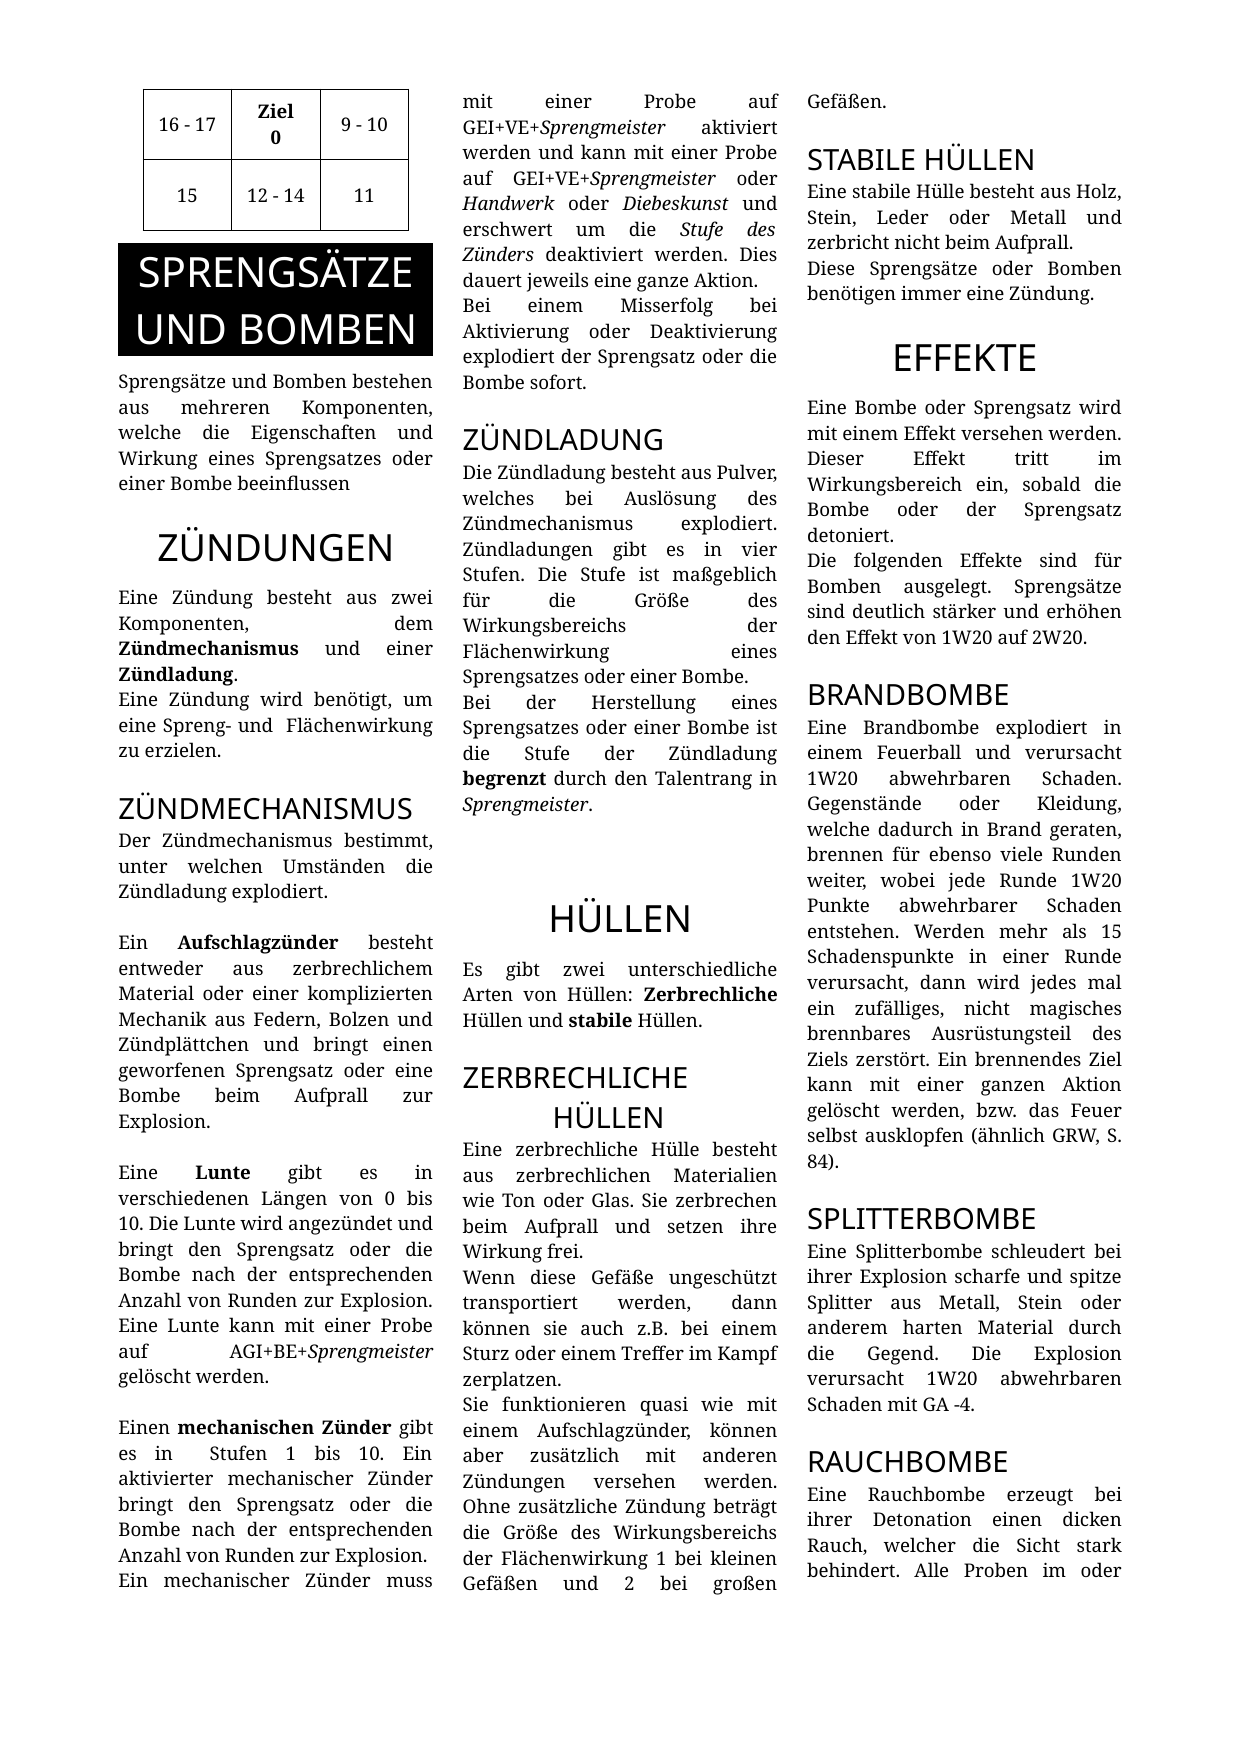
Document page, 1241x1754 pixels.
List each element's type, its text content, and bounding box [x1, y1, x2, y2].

subtitle Zündladung [462, 419, 777, 459]
text Sprengsätze und Bomben bestehen aus mehreren Komponenten, welche die Eigenschaften und Wirkung eines Sprengsatzes oder einer Bombe beeinflussen [118, 369, 433, 496]
text Ein mechanischer Zünder muss [118, 1568, 433, 1593]
subtitle Splitterbombe [807, 1198, 1122, 1238]
text Eine Zündung wird benötigt, um eine Spreng- und Flächenwirkung zu erzielen. [118, 687, 433, 763]
subtitle Stabile Hüllen [807, 139, 1122, 178]
table_cell 11 [321, 160, 408, 230]
text Diese Sprengsätze oder Bomben benötigen immer eine Zündung. [807, 255, 1122, 306]
text Gefäßen. [807, 88, 1122, 114]
text Bei der Herstellung eines Sprengsatzes oder einer Bombe ist die Stufe der Zündladung begrenzt durch den Talentrang in Sprengmeister. [462, 689, 777, 817]
text Wenn diese Gefäße ungeschützt transportiert werden, dann können sie auch z.B. bei einem Sturz oder einem Treffer im Kampf zerplatzen. [462, 1264, 777, 1392]
subtitle Zündmechanismus [118, 788, 433, 828]
subtitle Brandbombe [807, 674, 1122, 714]
subtitle Zündungen [118, 521, 433, 572]
text Es gibt zwei unterschiedliche Arten von Hüllen: Zerbrechliche Hüllen und stabile Hüllen. [462, 956, 777, 1032]
text Eine Rauchbombe erzeugt bei ihrer Detonation einen dicken Rauch, welcher die Sicht stark behindert. Alle Proben im oder [807, 1481, 1122, 1583]
text Eine Brandbombe explodiert in einem Feuerball und verursacht 1W20 abwehrbaren Schaden. Gegenstände oder Kleidung, welche dadurch in Brand geraten, brennen für ebenso viele Runden weiter, wobei jede Runde 1W20 Punkte abwehrbarer Schaden entstehen. Werden mehr als 15 Schadenspunkte in einer Runde verursacht, dann wird jedes mal ein zufälliges, nicht magisches brennbares Ausrüstungsteil des Ziels zerstört. Ein brennendes Ziel kann mit einer ganzen Aktion gelöscht werden, bzw. das Feuer selbst ausklopfen (ähnlich GRW, S. 84). [807, 714, 1122, 1173]
text Eine Bombe oder Sprengsatz wird mit einem Effekt versehen werden. Dieser Effekt tritt im Wirkungsbereich ein, sobald die Bombe oder der Sprengsatz detoniert. [807, 394, 1122, 547]
text mit einer Probe auf GEI+VE+Sprengmeister aktiviert werden und kann mit einer Probe auf GEI+VE+Sprengmeister oder Handwerk oder Diebeskunst und erschwert um die Stufe des Zünders deaktiviert werden. Dies dauert jeweils eine ganze Aktion. [462, 88, 777, 293]
text Die Zündladung besteht aus Pulver, welches bei Auslösung des Zündmechanismus explodiert. Zündladungen gibt es in vier Stufen. Die Stufe ist maßgeblich für die Größe des Wirkungsbereichs der Flächenwirkung eines Sprengsatzes oder einer Bombe. [462, 459, 777, 689]
text Eine Lunte gibt es in verschiedenen Längen von 0 bis 10. Die Lunte wird angezündet und bringt den Sprengsatz oder die Bombe nach der entsprechenden Anzahl von Runden zur Explosion. Eine Lunte kann mit einer Probe auf AGI+BE+Sprengmeister gelöscht werden. [118, 1159, 433, 1389]
subtitle Rauchbombe [807, 1441, 1122, 1481]
table_cell 16 - 17 [144, 90, 231, 159]
text Ein Aufschlagzünder besteht entweder aus zerbrechlichem Material oder einer komplizierten Mechanik aus Federn, Bolzen und Zündplättchen und bringt einen geworfenen Sprengsatz oder eine Bombe beim Aufprall zur Explosion. [118, 930, 433, 1134]
text Bei einem Misserfolg bei Aktivierung oder Deaktivierung explodiert der Sprengsatz oder die Bombe sofort. [462, 293, 777, 395]
text Sie funktionieren quasi wie mit einem Aufschlagzünder, können aber zusätzlich mit anderen Zündungen versehen werden. Ohne zusätzliche Zündung beträgt die Größe des Wirkungsbereichs der Flächenwirkung 1 bei kleinen Gefäßen und 2 bei großen [462, 1392, 777, 1596]
text Eine stabile Hülle besteht aus Holz, Stein, Leder oder Metall und zerbricht nicht beim Aufprall. [807, 178, 1122, 255]
subtitle Effekte [807, 331, 1122, 382]
subtitle Hüllen [462, 892, 777, 943]
text Eine Splitterbombe schleudert bei ihrer Explosion scharfe und spitze Splitter aus Metall, Stein oder anderem harten Material durch die Gegend. Die Explosion verursacht 1W20 abwehrbaren Schaden mit GA -4. [807, 1238, 1122, 1417]
text Die folgenden Effekte sind für Bomben ausgelegt. Sprengsätze sind deutlich stärker und erhöhen den Effekt von 1W20 auf 2W20. [807, 547, 1122, 649]
text Der Zündmechanismus bestimmt, unter welchen Umständen die Zündladung explodiert. [118, 828, 433, 904]
subtitle Sprengsätze und Bomben [118, 243, 433, 356]
subtitle Zerbrechliche Hüllen [462, 1057, 777, 1137]
table_cell Ziel 0 [232, 90, 320, 159]
text Eine Zündung besteht aus zwei Komponenten, dem Zündmechanismus und einer Zündladung. [118, 584, 433, 687]
text Einen mechanischen Zünder gibt es in Stufen 1 bis 10. Ein aktivierter mechanischer Zünder bringt den Sprengsatz oder die Bombe nach der entsprechenden Anzahl von Runden zur Explosion. [118, 1414, 433, 1568]
text Eine zerbrechliche Hülle besteht aus zerbrechlichen Materialien wie Ton oder Glas. Sie zerbrechen beim Aufprall und setzen ihre Wirkung frei. [462, 1137, 777, 1264]
table_cell 15 [144, 160, 231, 230]
table_cell 12 - 14 [232, 160, 320, 230]
table_cell 9 - 10 [321, 90, 408, 159]
